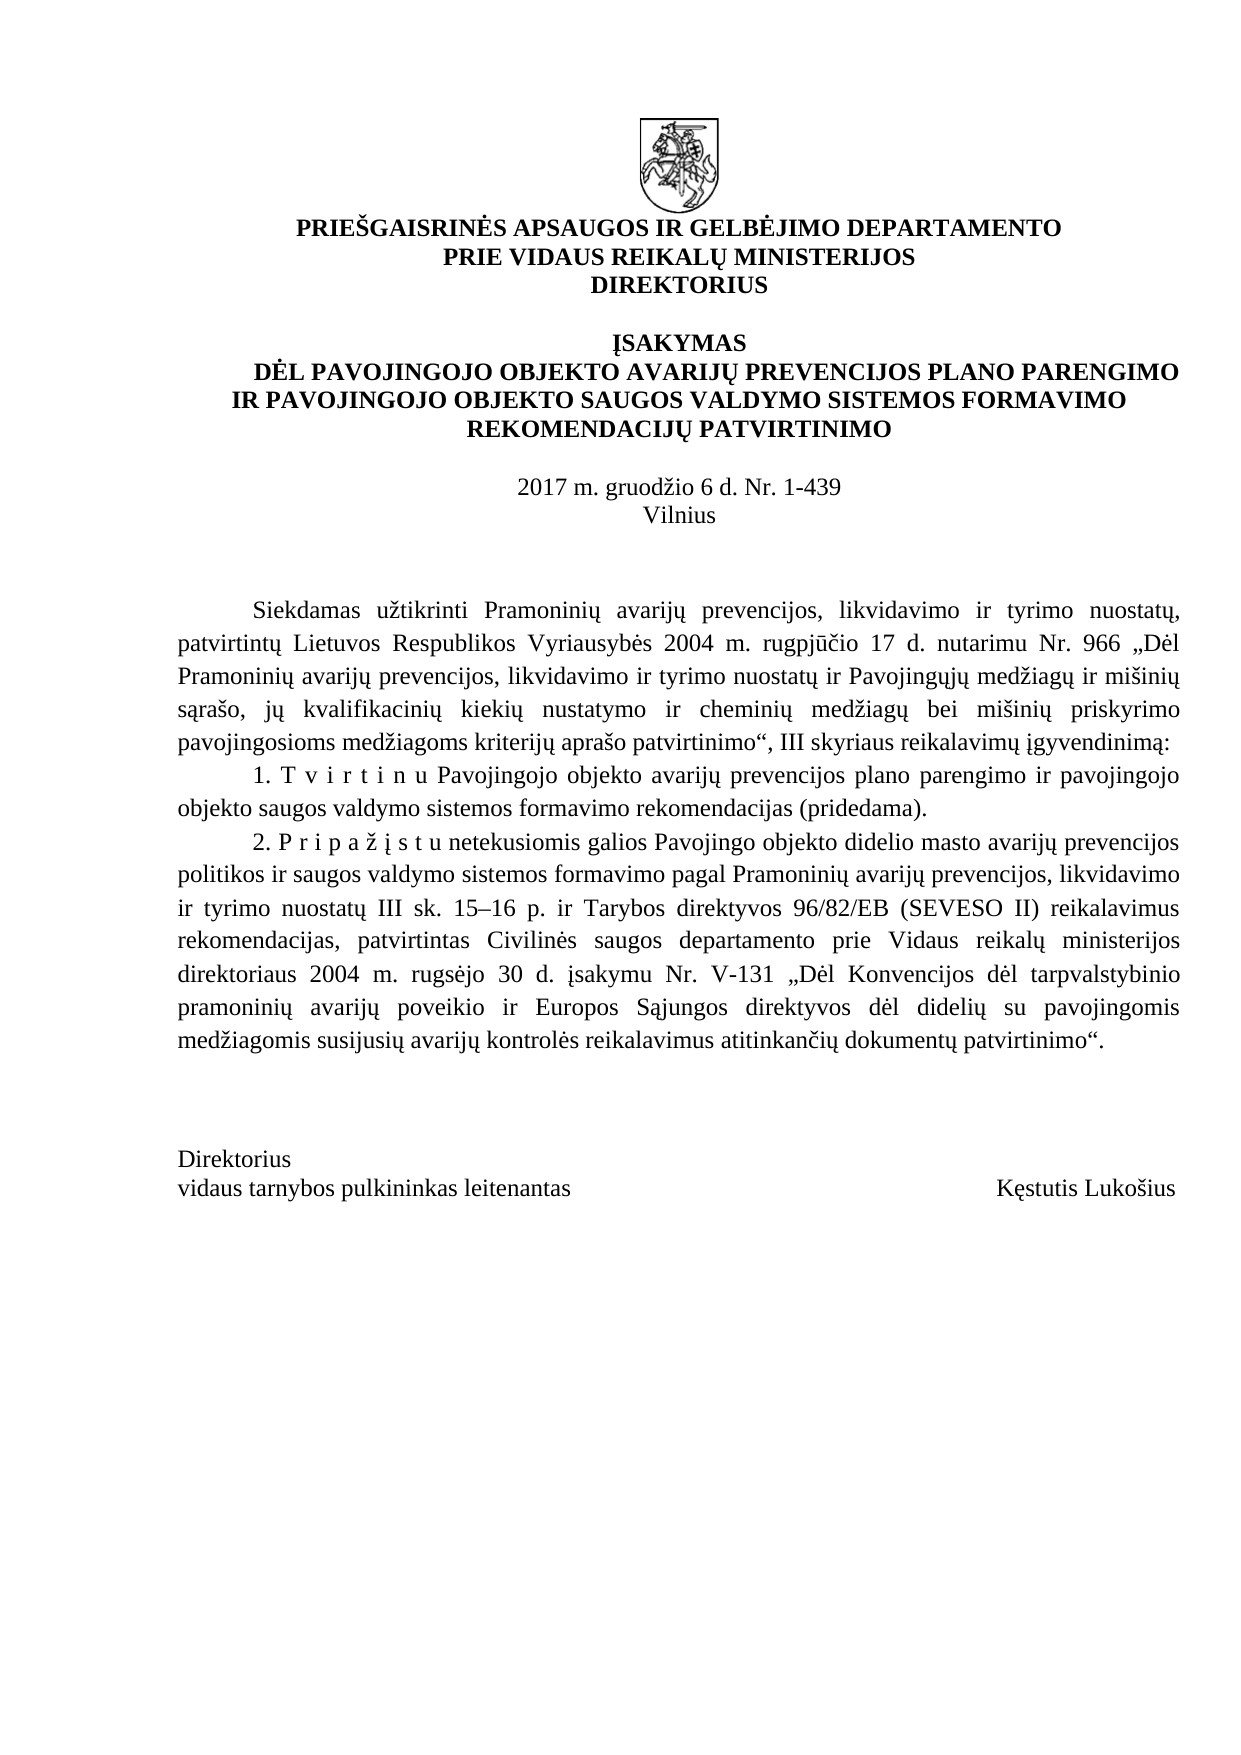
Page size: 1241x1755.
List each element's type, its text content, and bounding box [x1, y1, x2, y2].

text 1. T v i r t i n u Pavojingojo objekto avarijų prevencijos plano parengimo ir pavojingojo objekto saugos valdymo sistemos formavimo rekomendacijas (pridedama). [177, 761, 1181, 822]
text DĖL PAVOJINGOJO OBJEKTO AVARIJŲ PREVENCIJOS PLANO PARENGIMO IR PAVOJINGOJO OBJEKTO SAUGOS VALDYMO SISTEMOS FORMAVIMO REKOMENDACIJŲ PATVIRTINIMO [177, 357, 1181, 443]
text vidaus tarnybos pulkininkas leitenantas Kęstutis Lukošius [177, 1173, 1181, 1201]
text ĮSAKYMAS [177, 328, 1181, 357]
text 2017 m. gruodžio 6 d. Nr. 1-439 [177, 472, 1181, 501]
text PRIE VIDAUS REIKALŲ MINISTERIJOS [177, 242, 1181, 271]
text Vilnius [177, 501, 1181, 529]
text 2. P r i p a ž į s t u netekusiomis galios Pavojingo objekto didelio masto avarijų prevencijos politikos ir saugos valdymo sistemos formavimo pagal Pramoninių avarijų prevencijos, likvidavimo ir tyrimo nuostatų III sk. 15–16 p. ir Tarybos direktyvos 96/82/EB (SEVESO II) reikalavimus rekomendacijas, patvirtintas Civilinės saugos departamento prie Vidaus reikalų ministerijos direktoriaus 2004 m. rugsėjo 30 d. įsakymu Nr. V-131 „Dėl Konvencijos dėl tarpvalstybinio pramoninių avarijų poveikio ir Europos Sąjungos direktyvos dėl didelių su pavojingomis medžiagomis susijusių avarijų kontrolės reikalavimus atitinkančių dokumentų patvirtinimo“. [177, 827, 1181, 1053]
text Direktorius [177, 1144, 1181, 1173]
text Siekdamas užtikrinti Pramoninių avarijų prevencijos, likvidavimo ir tyrimo nuostatų, patvirtintų Lietuvos Respublikos Vyriausybės 2004 m. rugpjūčio 17 d. nutarimu Nr. 966 „Dėl Pramoninių avarijų prevencijos, likvidavimo ir tyrimo nuostatų ir Pavojingųjų medžiagų ir mišinių sąrašo, jų kvalifikacinių kiekių nustatymo ir cheminių medžiagų bei mišinių priskyrimo pavojingosioms medžiagoms kriterijų aprašo patvirtinimo“, III skyriaus reikalavimų įgyvendinimą: [177, 595, 1181, 756]
text DIREKTORIUS [177, 271, 1181, 299]
text PRIEŠGAISRINĖS APSAUGOS IR GELBĖJIMO DEPARTAMENTO [177, 213, 1181, 242]
